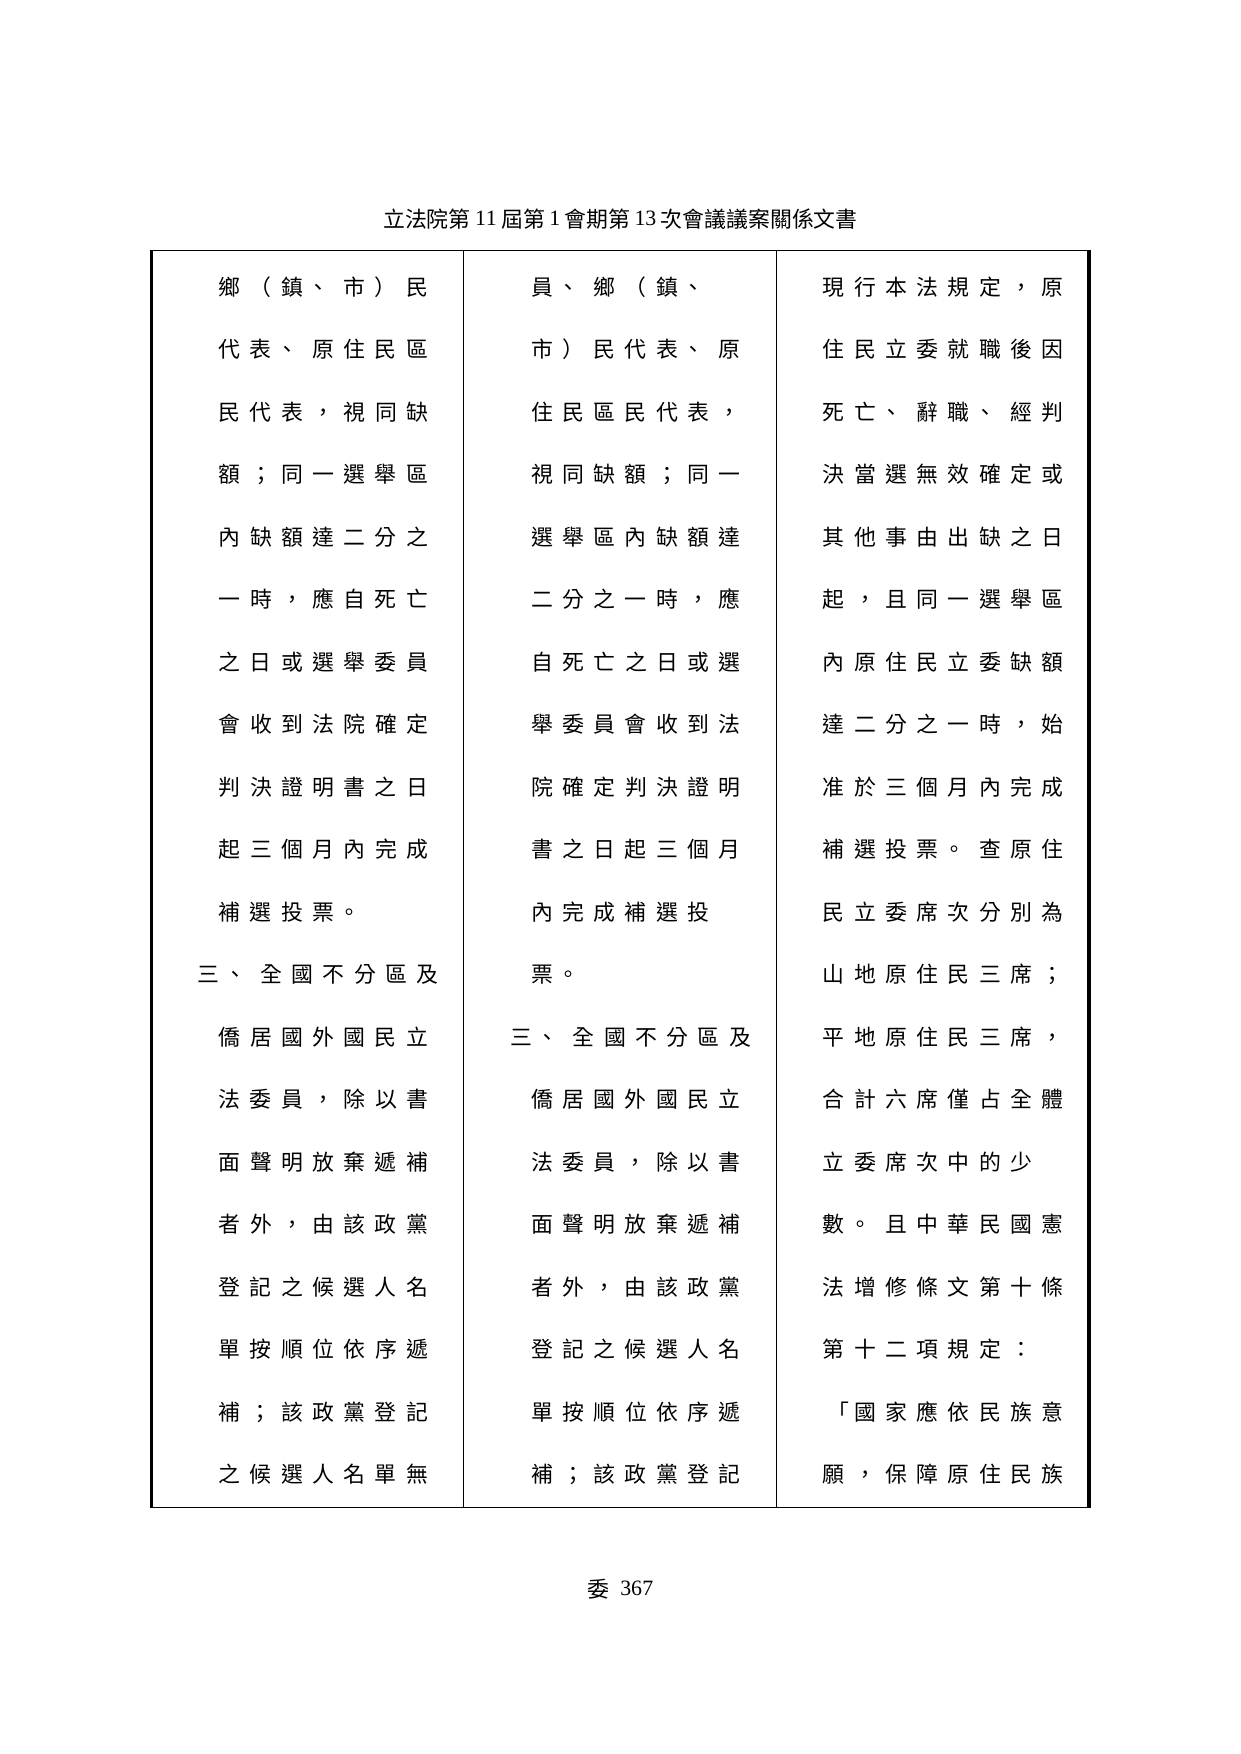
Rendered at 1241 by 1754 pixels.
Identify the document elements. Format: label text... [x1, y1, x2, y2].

table_cell 員、鄉（鎮、市）民代表、原住民區民代表，視同缺額；同一選舉區內缺額達二分之一時，應自死亡之日或選舉委員會收到法院確定判決證明書之日起三個月內完成補選投票。 三、全國不分區及僑居國外國民立法委員，除以書面聲明放棄遞補者外，由該政黨登記之候選人名單按順位依序遞補；該政黨登記 [464, 251, 776, 1507]
table_cell 鄉（鎮、市）民代表、原住民區民代表，視同缺額；同一選舉區內缺額達二分之一時，應自死亡之日或選舉委員會收到法院確定判決證明書之日起三個月內完成補選投票。 三、全國不分區及僑居國外國民立法委員，除以書面聲明放棄遞補者外，由該政黨登記之候選人名單按順位依序遞補；該政黨登記之候選人名單無 [153, 251, 463, 1507]
table_cell 現行本法規定，原住民立委就職後因死亡、辭職、經判決當選無效確定或其他事由出缺之日起，且同一選舉區內原住民立委缺額達二分之一時，始准於三個月內完成補選投票。查原住民立委席次分別為山地原住民三席；平地原住民三席，合計六席僅占全體立委席次中的少數。且中華民國憲法增修條文第十條第十二項規定：「國家應依民族意願，保障原住民族 [777, 251, 1087, 1507]
